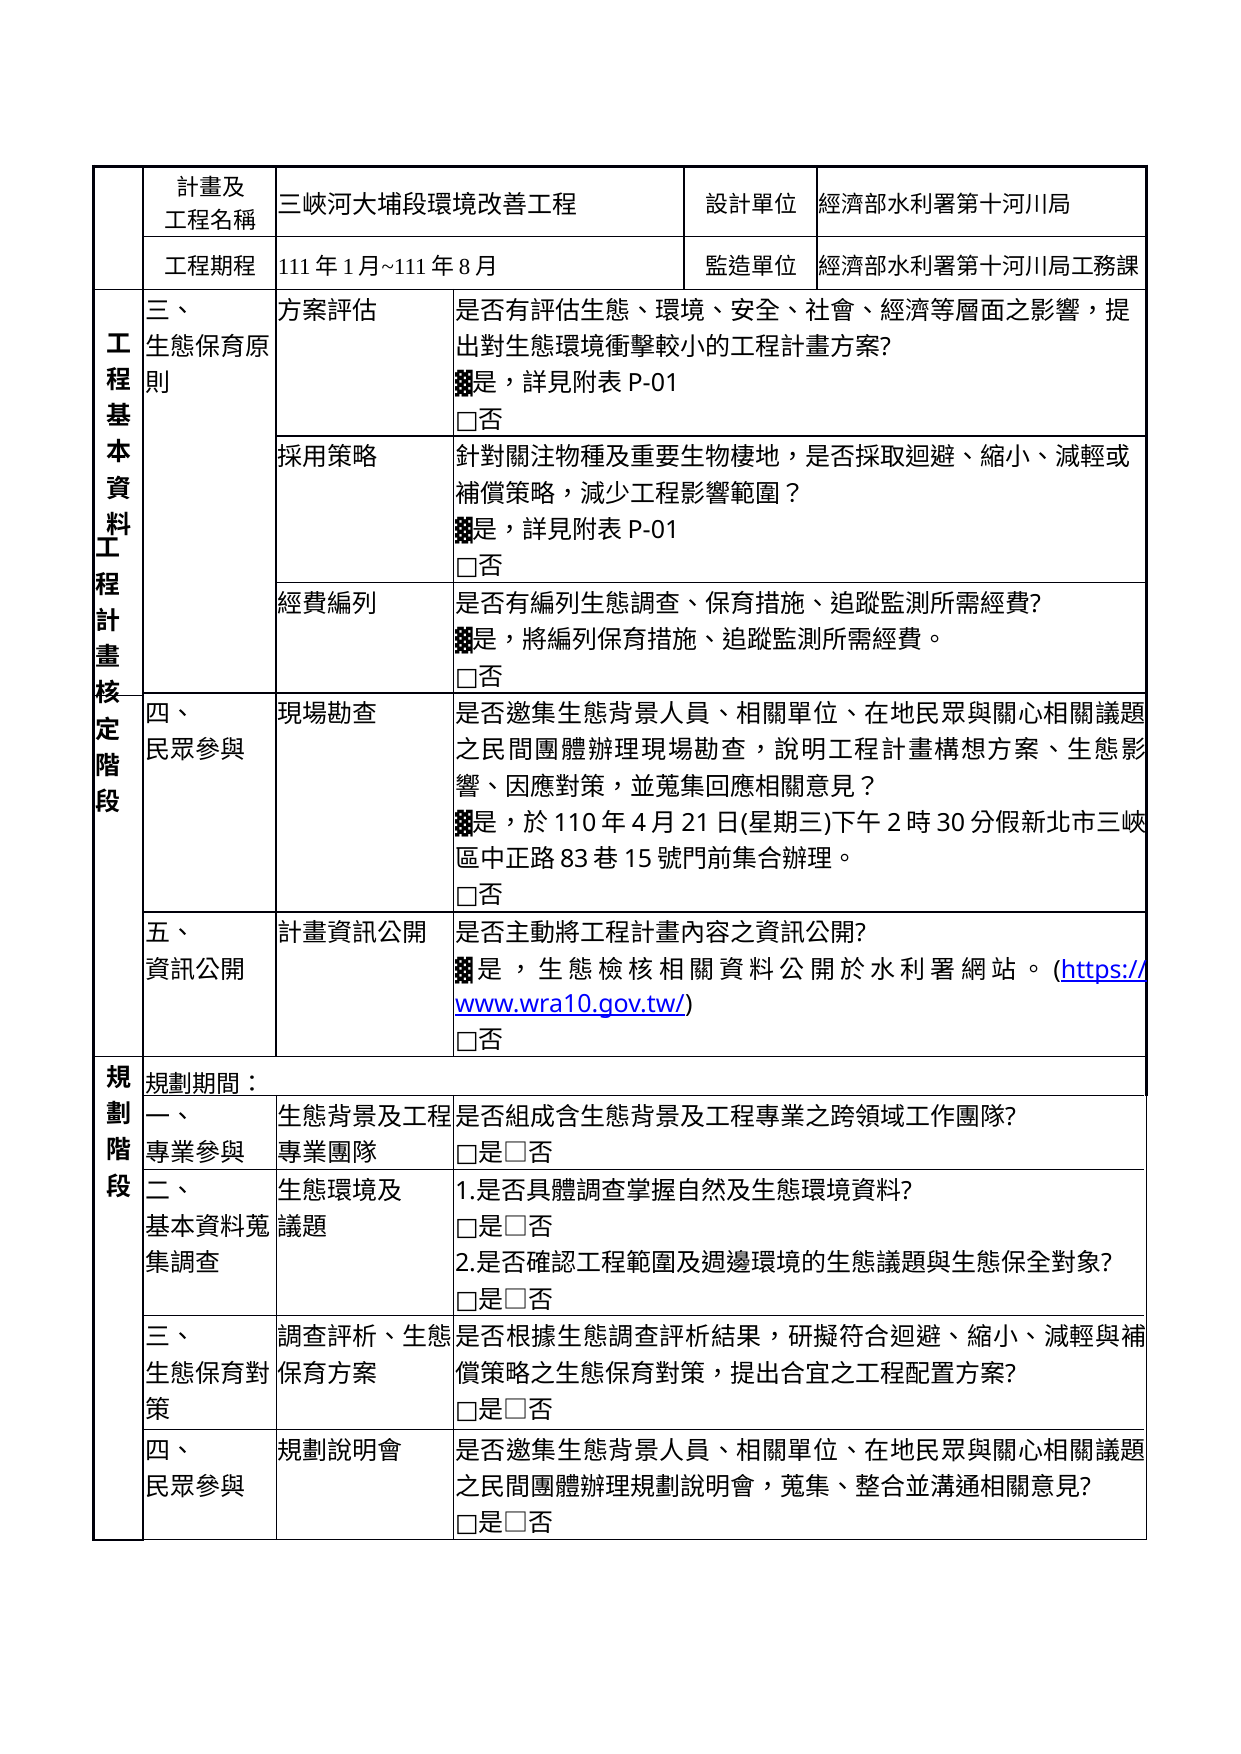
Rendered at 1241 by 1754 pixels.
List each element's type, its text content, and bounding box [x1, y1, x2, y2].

table_cell 是否根據生態調查評析結果，研擬符合迴避、縮小、減輕與補償策略之生態保育對策，提出合宜之工程配置方案? □是□否 [454, 1315, 1146, 1429]
table_cell 經費編列 [277, 583, 453, 692]
table_cell 生態背景及工程專業團隊 [277, 1096, 453, 1169]
table_cell 規劃說明會 [277, 1430, 453, 1539]
table_cell 調查評析、生態保育方案 [277, 1316, 453, 1429]
table_cell 是否主動將工程計畫內容之資訊公開? ▓是，生態檢核相關資料公開於水利署網站。(https://www.wra10.gov.tw/) □否 [454, 913, 1145, 1056]
table_header 經濟部水利署第十河川局 [818, 168, 1145, 236]
table_cell 生態環境及 議題 [277, 1170, 453, 1315]
table_cell 1.是否具體調查掌握自然及生態環境資料? □是□否 2.是否確認工程範圍及週邊環境的生態議題與生態保全對象? □是□否 [454, 1169, 1146, 1315]
table_cell 111年1月~111年8月 [277, 237, 683, 289]
table_header 三峽河大埔段環境改善工程 [277, 168, 683, 236]
table_header 設計單位 [685, 168, 816, 236]
table_header 計畫及 工程名稱 [144, 168, 275, 236]
table_cell 規劃期間： [144, 1057, 1145, 1095]
table_cell 一、 專業參與 [144, 1096, 276, 1169]
table_cell 針對關注物種及重要生物棲地，是否採取迴避、縮小、減輕或補償策略，減少工程影響範圍？ ▓是，詳見附表P-01 □否 [454, 437, 1145, 582]
table_cell 是否組成含生態背景及工程專業之跨領域工作團隊? □是□否 [454, 1095, 1146, 1169]
table_cell 規劃階段 [95, 1057, 142, 1539]
table_cell 二、 基本資料蒐集調查 [144, 1170, 276, 1315]
table_cell 是否有評估生態、環境、安全、社會、經濟等層面之影響，提出對生態環境衝擊較小的工程計畫方案? ▓是，詳見附表P-01 □否 [454, 290, 1145, 435]
table_cell 監造單位 [685, 237, 816, 289]
table_cell 工程期程 [144, 237, 275, 289]
table_cell 工程計畫核定階段 [95, 290, 142, 695]
table_cell 現場勘查 [277, 694, 453, 911]
table_cell 四、 民眾參與 [144, 694, 275, 911]
table_header [95, 168, 142, 289]
table_cell 方案評估 [277, 290, 453, 435]
table_cell 四、 民眾參與 [144, 1430, 276, 1539]
table_cell 工程計畫核定階段 [95, 696, 142, 1056]
table_cell 是否有編列生態調查、保育措施、追蹤監測所需經費? ▓是，將編列保育措施、追蹤監測所需經費。 □否 [454, 583, 1145, 692]
table_cell 經濟部水利署第十河川局工務課 [818, 237, 1145, 289]
table_cell 是否邀集生態背景人員、相關單位、在地民眾與關心相關議題之民間團體辦理規劃說明會，蒐集、整合並溝通相關意見? □是□否 [454, 1429, 1146, 1539]
table_cell 五、 資訊公開 [144, 913, 275, 1056]
table_cell 計畫資訊公開 [277, 913, 453, 1056]
table_cell 採用策略 [277, 437, 453, 582]
table_cell 三、 生態保育對策 [144, 1316, 276, 1429]
table_cell 三、 生態保育原則 [144, 290, 275, 692]
table_cell 是否邀集生態背景人員、相關單位、在地民眾與關心相關議題之民間團體辦理現場勘查，說明工程計畫構想方案、生態影響、因應對策，並蒐集回應相關意見？ ▓是，於110年4月21日(星期三)下午2時30分假新北市三峽區中正路83巷15號門前集合辦理。 □否 [454, 694, 1145, 911]
